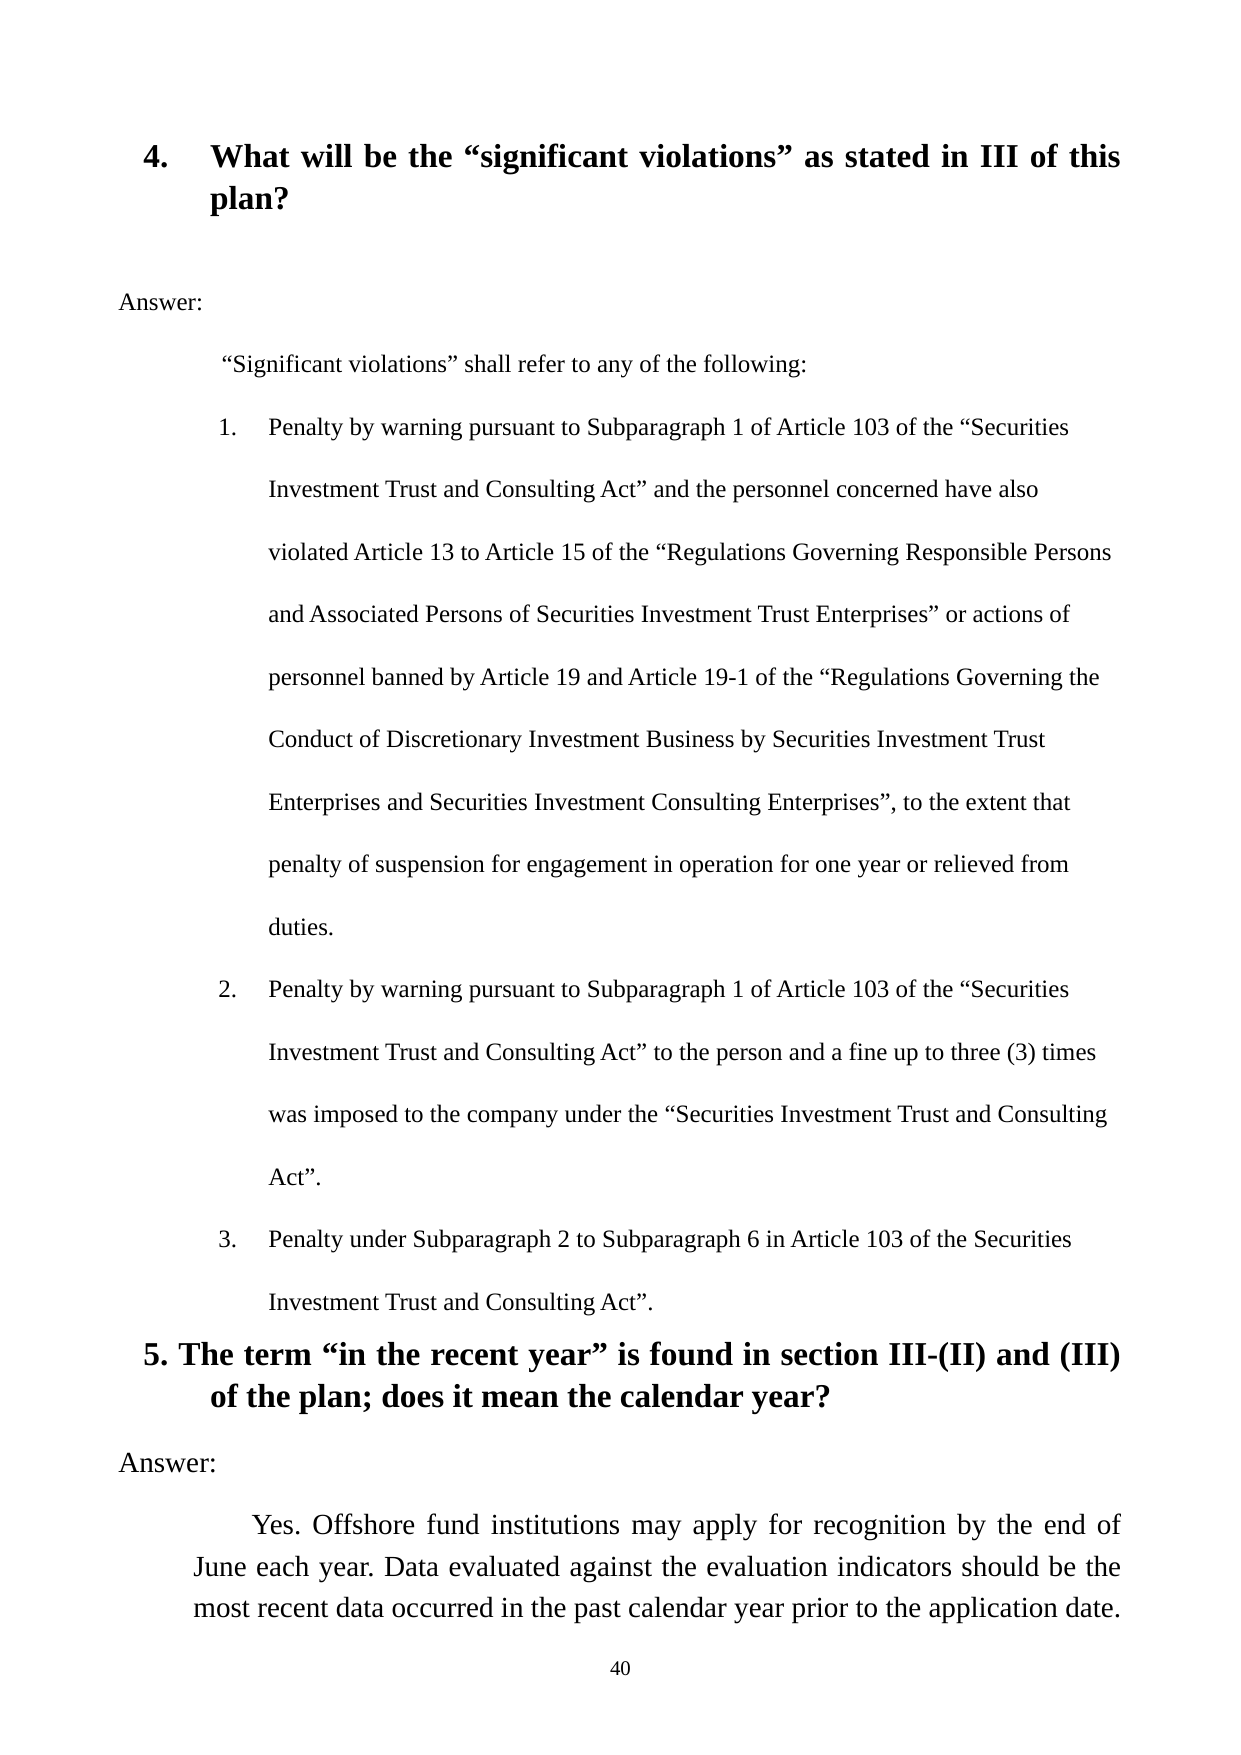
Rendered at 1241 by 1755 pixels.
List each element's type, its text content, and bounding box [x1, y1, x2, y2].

subtitle 4. What will be the “significant violations” as stated in III of this plan? [143, 134, 1122, 218]
list Penalty by warning pursuant to Subparagraph 1 of Article 103 of the “Securities Investment Trust and Consulting Act” and the personnel concerned have also violated Article 13 to Article 15 of the “Regulations Governing Responsible Persons and Associated Persons of Securities Investment Trust Enterprises” or actions of personnel banned by Article 19 and Article 19-1 of the “Regulations Governing the Conduct of Discretionary Investment Business by Securities Investment Trust Enterprises and Securities Investment Consulting Enterprises”, to the extent that penalty of suspension for engagement in operation for one year or relieved from duties. [218, 384, 1122, 947]
list Penalty under Subparagraph 2 to Subparagraph 6 in Article 103 of the Securities Investment Trust and Consulting Act”. [218, 1197, 1122, 1322]
list Penalty by warning pursuant to Subparagraph 1 of Article 103 of the “Securities Investment Trust and Consulting Act” to the person and a fine up to three (3) times was imposed to the company under the “Securities Investment Trust and Consulting Act”. [218, 947, 1122, 1197]
text Answer: [118, 1437, 1122, 1478]
text Answer: [118, 259, 1122, 322]
text Yes. Offshore fund institutions may apply for recognition by the end of June each year. Data evaluated against the evaluation indicators should be the most recent data occurred in the past calendar year prior to the application date. [193, 1499, 1122, 1624]
subtitle 5. The term “in the recent year” is found in section III-(II) and (III) of the plan; does it mean the calendar year? [143, 1332, 1122, 1416]
text “Significant violations” shall refer to any of the following: [221, 322, 1122, 384]
